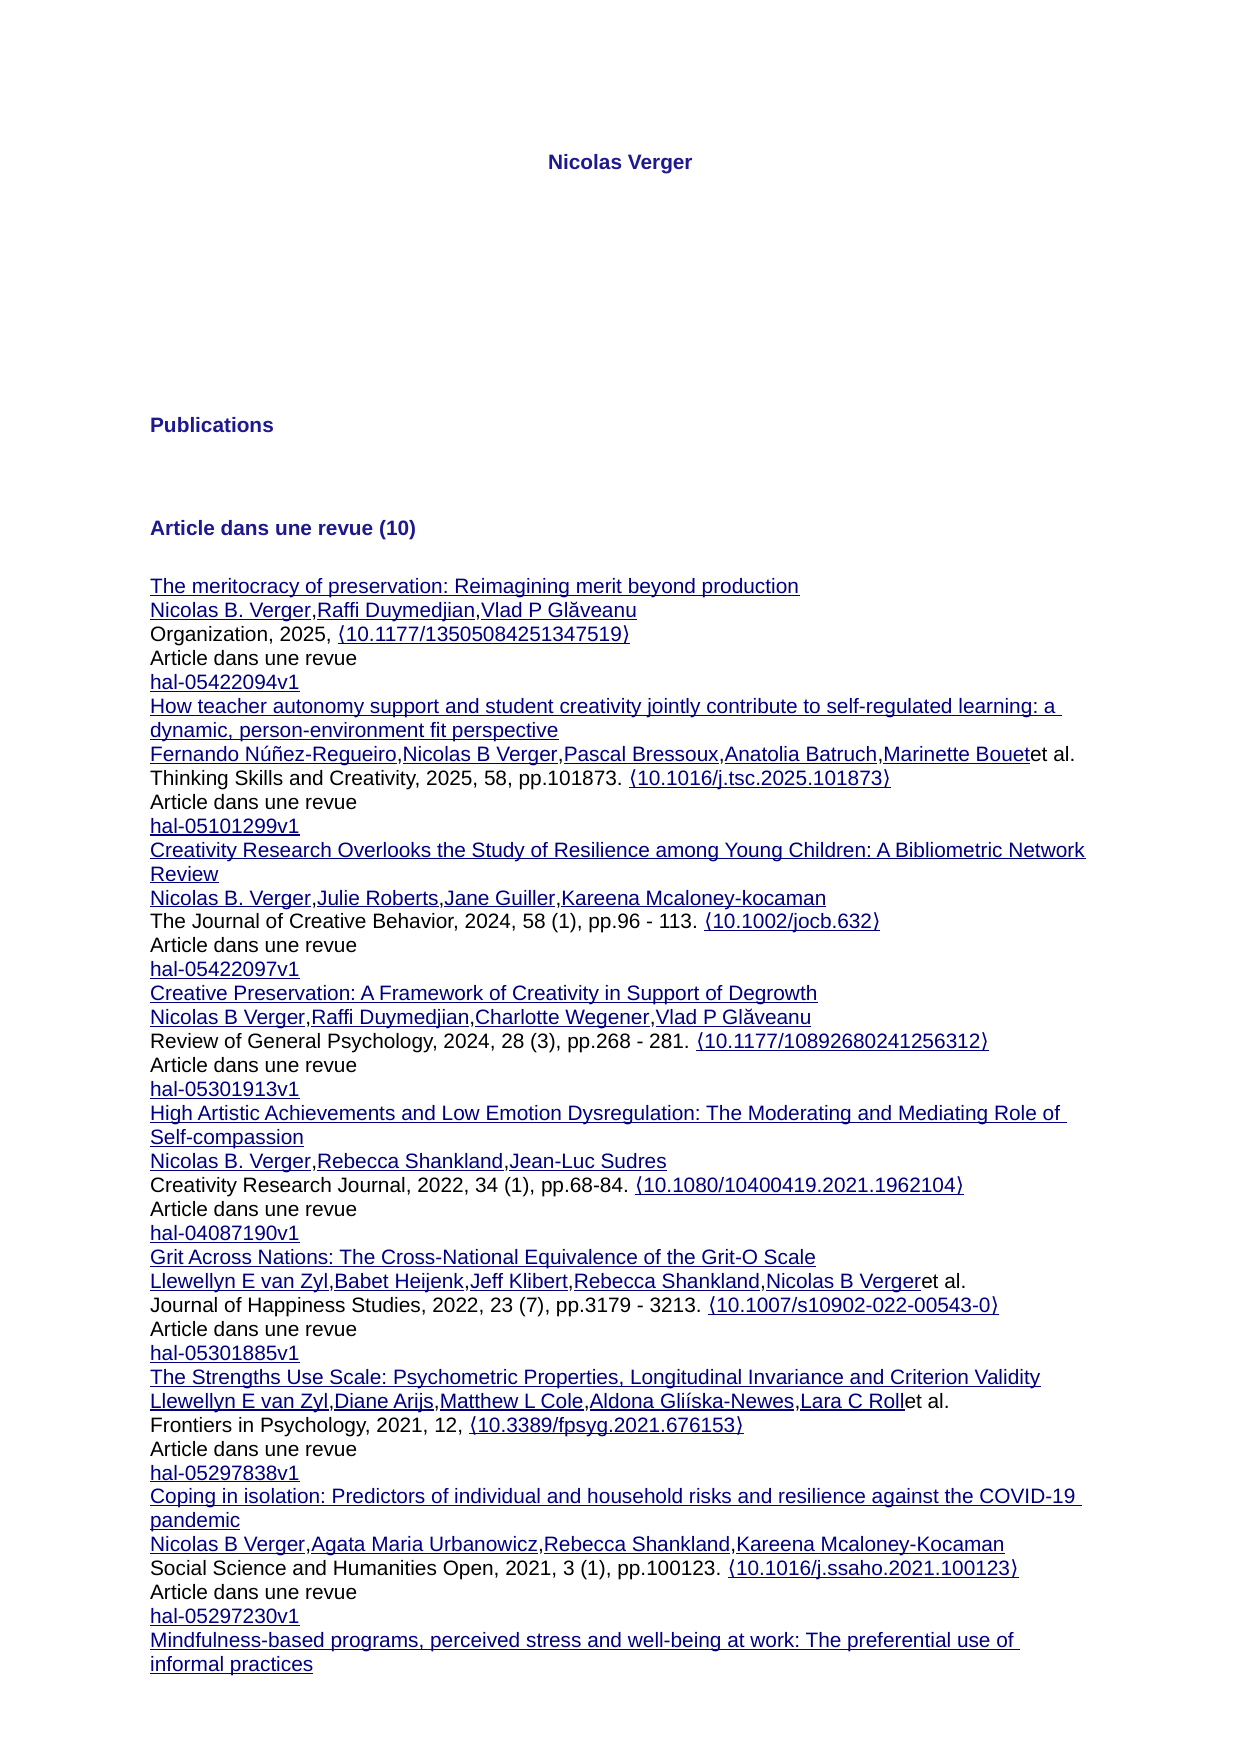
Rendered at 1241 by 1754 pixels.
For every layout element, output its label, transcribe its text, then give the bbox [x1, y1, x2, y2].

table_cell Grit Across Nations: The Cross-National Equivalence of the Grit-O Scale Llewellyn E van Zyl,Babet Heijenk,Jeff Klibert,Rebecca Shankland,Nicolas B Vergeret al. Journal of Happiness Studies, 2022, 23 (7), pp.3179 - 3213. ⟨10.1007/s10902-022-00543-0⟩ Article dans une revue hal-05301885v1 [150, 1245, 1090, 1364]
table_cell Creativity Research Overlooks the Study of Resilience among Young Children: A Bibliometric Network Review Nicolas B. Verger,Julie Roberts,Jane Guiller,Kareena Mcaloney‐kocaman The Journal of Creative Behavior, 2024, 58 (1), pp.96 - 113. ⟨10.1002/jocb.632⟩ Article dans une revue hal-05422097v1 [150, 838, 1090, 981]
subtitle Article dans une revue (10) [150, 516, 1090, 539]
table_cell The Strengths Use Scale: Psychometric Properties, Longitudinal Invariance and Criterion Validity Llewellyn E van Zyl,Diane Arijs,Matthew L Cole,Aldona Gliíska-Newes,Lara C Rollet al. Frontiers in Psychology, 2021, 12, ⟨10.3389/fpsyg.2021.676153⟩ Article dans une revue hal-05297838v1 [150, 1365, 1090, 1484]
table_cell High Artistic Achievements and Low Emotion Dysregulation: The Moderating and Mediating Role of Self-compassion Nicolas B. Verger,Rebecca Shankland,Jean-Luc Sudres Creativity Research Journal, 2022, 34 (1), pp.68-84. ⟨10.1080/10400419.2021.1962104⟩ Article dans une revue hal-04087190v1 [150, 1101, 1090, 1245]
subtitle Nicolas Verger [150, 150, 1090, 174]
table_cell How teacher autonomy support and student creativity jointly contribute to self-regulated learning: a dynamic, person-environment fit perspective Fernando Núñez-Regueiro,Nicolas B Verger,Pascal Bressoux,Anatolia Batruch,Marinette Bouetet al. Thinking Skills and Creativity, 2025, 58, pp.101873. ⟨10.1016/j.tsc.2025.101873⟩ Article dans une revue hal-05101299v1 [150, 694, 1090, 837]
table_header The meritocracy of preservation: Reimagining merit beyond production Nicolas B. Verger,Raffi Duymedjian,Vlad P Glăveanu Organization, 2025, ⟨10.1177/13505084251347519⟩ Article dans une revue hal-05422094v1 [150, 574, 1090, 694]
table_cell Mindfulness-based programs, perceived stress and well-being at work: The preferential use of informal practices [150, 1628, 1090, 1676]
table_cell Creative Preservation: A Framework of Creativity in Support of Degrowth Nicolas B Verger,Raffi Duymedjian,Charlotte Wegener,Vlad P Glăveanu Review of General Psychology, 2024, 28 (3), pp.268 - 281. ⟨10.1177/10892680241256312⟩ Article dans une revue hal-05301913v1 [150, 981, 1090, 1101]
subtitle Publications [150, 412, 1090, 436]
table_cell Coping in isolation: Predictors of individual and household risks and resilience against the COVID-19 pandemic Nicolas B Verger,Agata Maria Urbanowicz,Rebecca Shankland,Kareena Mcaloney-Kocaman Social Science and Humanities Open, 2021, 3 (1), pp.100123. ⟨10.1016/j.ssaho.2021.100123⟩ Article dans une revue hal-05297230v1 [150, 1484, 1090, 1628]
